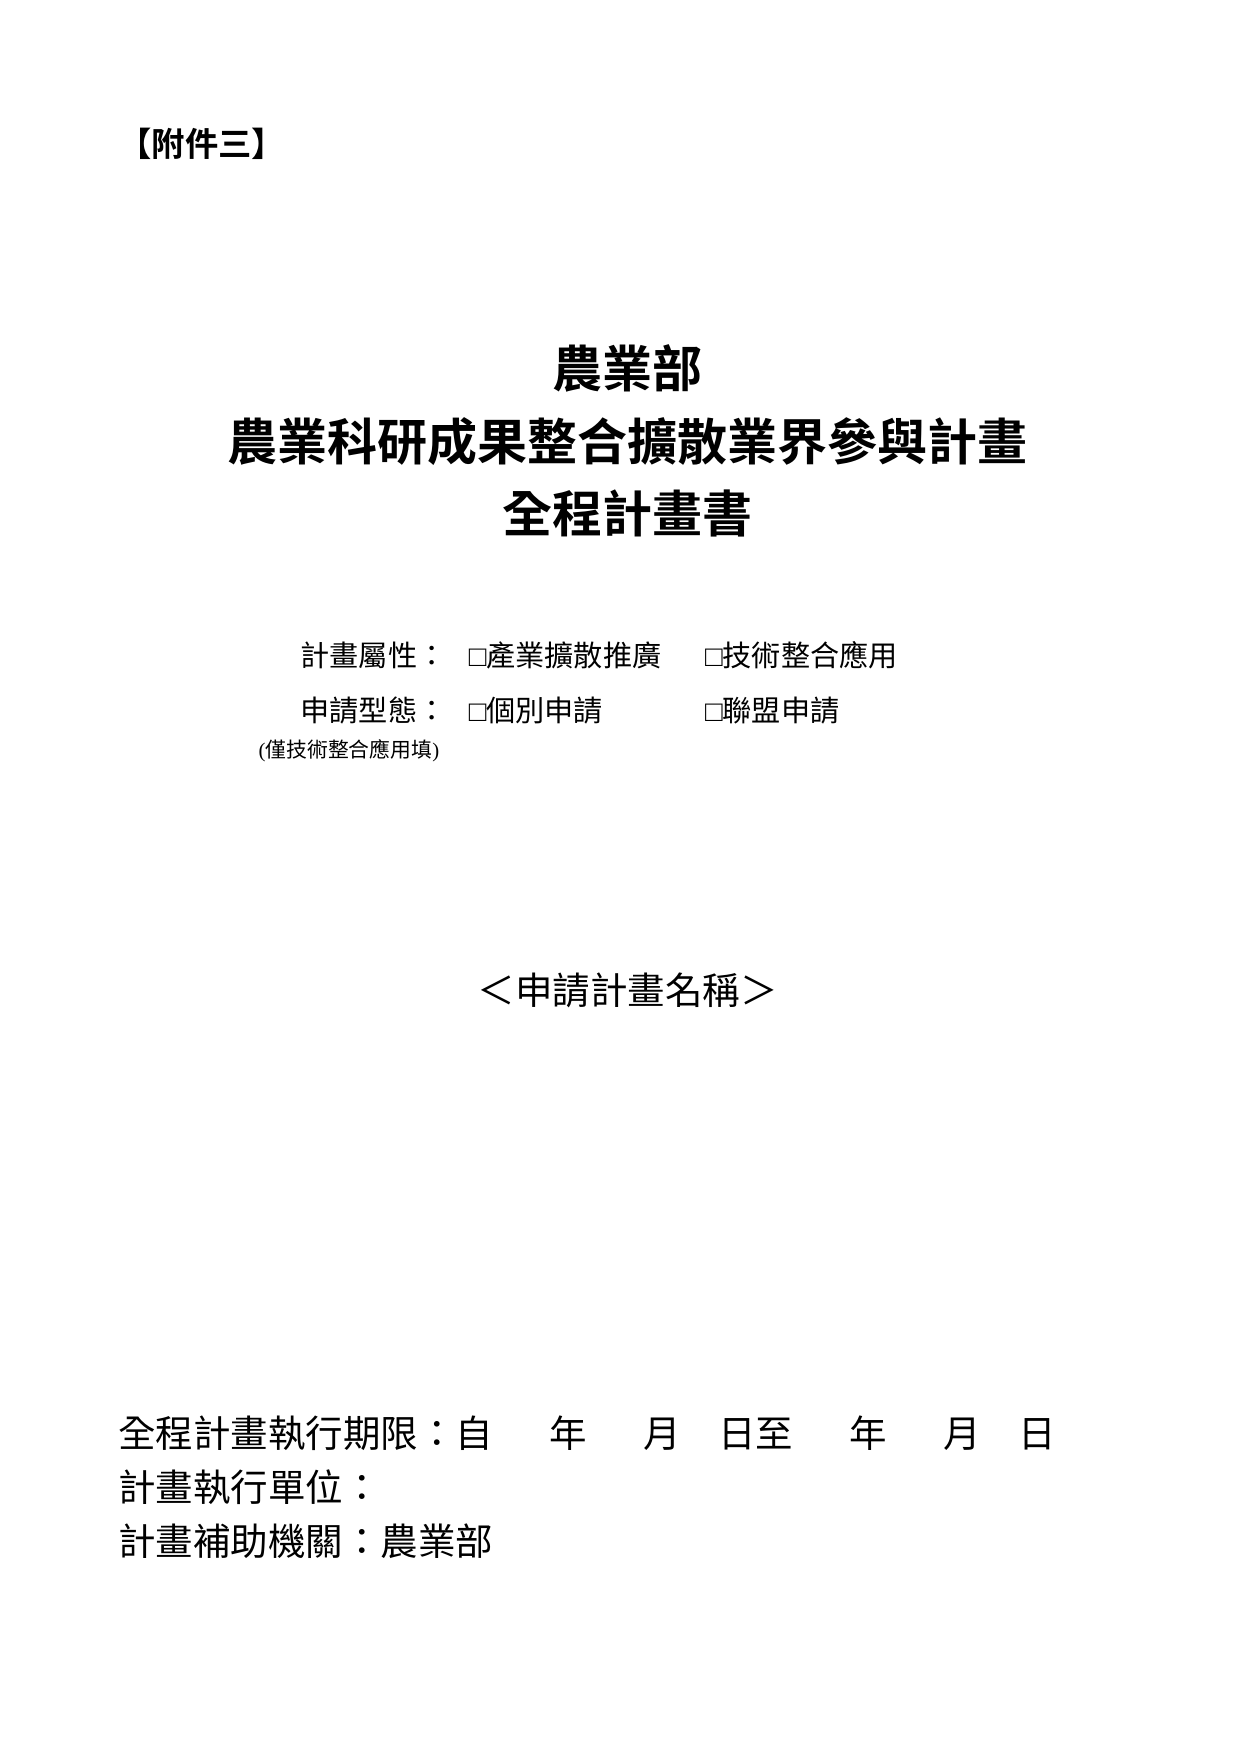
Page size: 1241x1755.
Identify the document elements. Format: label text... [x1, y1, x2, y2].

text 農業部 [118, 329, 1137, 402]
table_header □技術整合應用 [694, 633, 1136, 675]
table_header □產業擴散推廣 [458, 633, 693, 675]
table_cell □聯盟申請 [694, 675, 1136, 764]
table_cell □個別申請 [458, 675, 693, 764]
subtitle 【附件三】 [118, 118, 1137, 166]
text 農業科研成果整合擴散業界參與計畫 [118, 402, 1137, 474]
text 全程計畫執行期限：自 年 月 日至 年 月 日 [118, 1404, 1137, 1458]
text 計畫執行單位： [118, 1458, 1137, 1512]
text 全程計畫書 [118, 474, 1137, 547]
text ＜申請計畫名稱＞ [118, 961, 1137, 1016]
text 計畫補助機關：農業部 [118, 1512, 1137, 1566]
table_cell 申請型態： (僅技術整合應用填) [118, 675, 457, 764]
table_header 計畫屬性： [118, 633, 457, 675]
